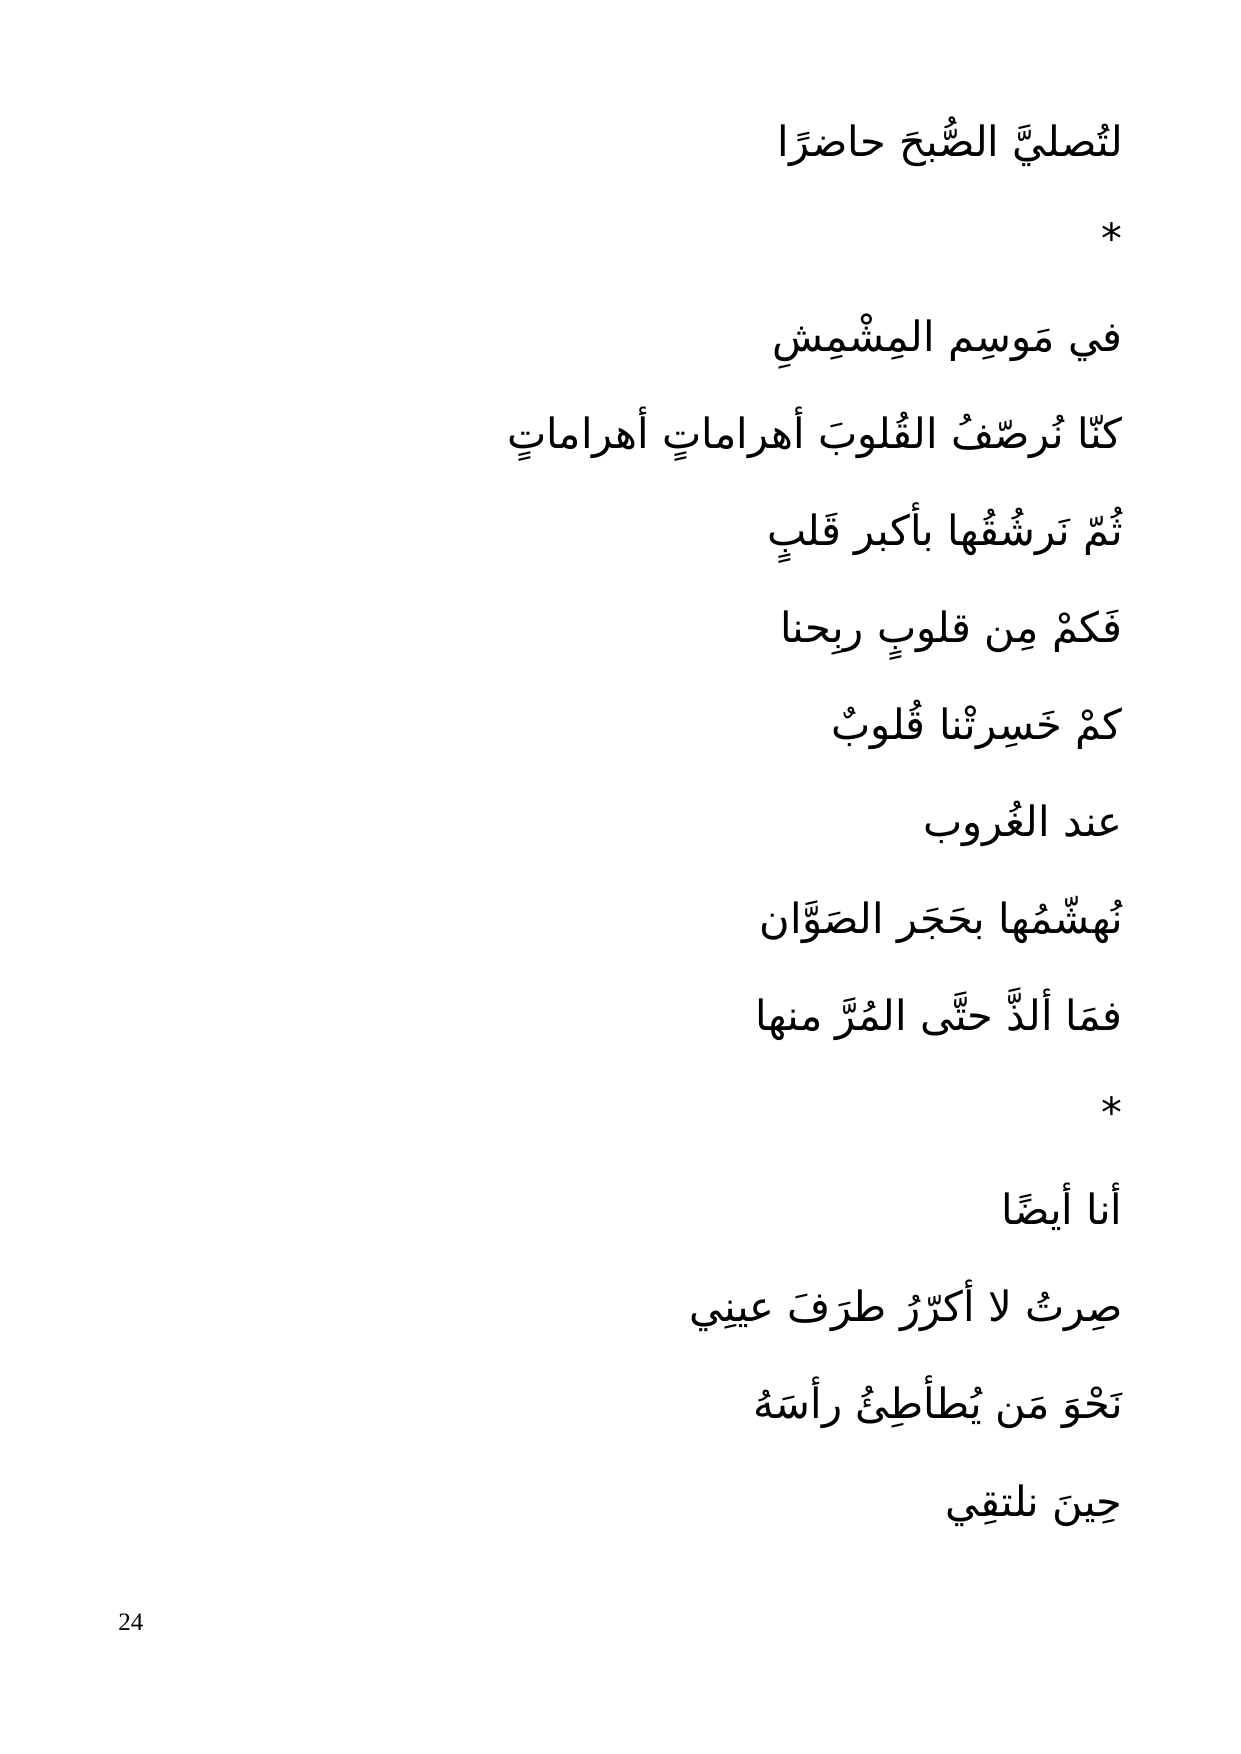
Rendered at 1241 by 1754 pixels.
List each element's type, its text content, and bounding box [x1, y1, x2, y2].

text لتُصليَّ الصُّبحَ حاضرًا [118, 118, 1122, 167]
text كنّا نُرصّفُ القُلوبَ أهراماتٍ أهراماتٍ [118, 409, 1122, 458]
text أنا أيضًا [118, 1186, 1122, 1234]
text صِرتُ لا أكرّرُ طرَفَ عينِي [118, 1283, 1122, 1332]
text * [118, 1089, 1122, 1137]
text حِينَ نلتقِي [118, 1477, 1122, 1526]
text ثُمّ نَرشُقُها بأكبر قَلبٍ [118, 506, 1122, 555]
text في مَوسِم المِشْمِشِ [118, 312, 1122, 361]
text * [118, 215, 1122, 264]
text نَحْوَ مَن يُطأطِئُ رأسَهُ [118, 1380, 1122, 1429]
text فَكمْ مِن قلوبٍ ربِحنا [118, 603, 1122, 652]
text نُهشّمُها بحَجَر الصَوَّان [118, 895, 1122, 943]
text عند الغُروب [118, 798, 1122, 846]
text فمَا ألذَّ حتَّى المُرَّ منها [118, 992, 1122, 1040]
text كمْ خَسِرتْنا قُلوبٌ [118, 701, 1122, 749]
